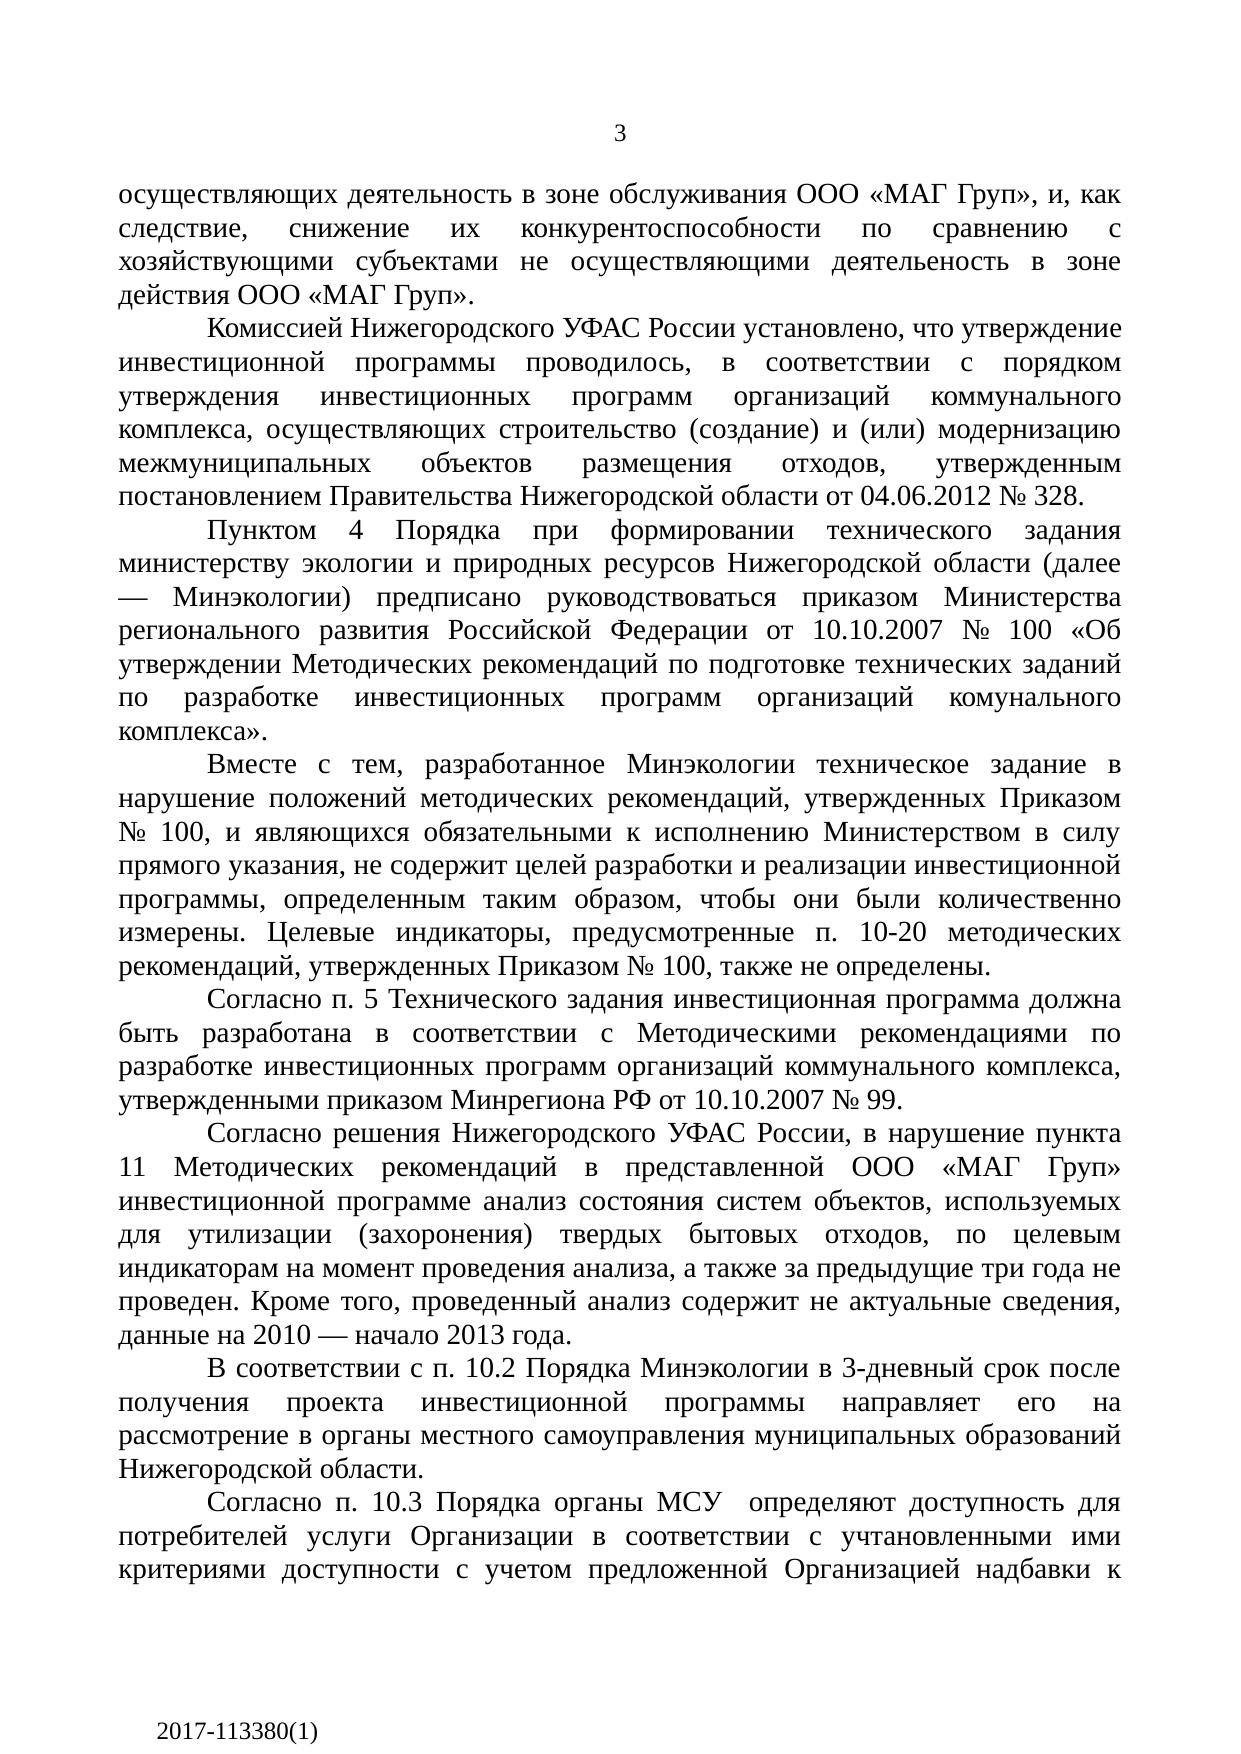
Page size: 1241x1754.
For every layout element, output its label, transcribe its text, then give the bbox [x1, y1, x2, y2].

text Вместе с тем, разработанное Минэкологии техническое задание в нарушение положений методических рекомендаций, утвержденных Приказом № 100, и являющихся обязательными к исполнению Министерством в силу прямого указания, не содержит целей разработки и реализации инвестиционной программы, определенным таким образом, чтобы они были количественно измерены. Целевые индикаторы, предусмотренные п. 10-20 методических рекомендаций, утвержденных Приказом № 100, также не определены. [118, 747, 1122, 981]
text Согласно п. 5 Технического задания инвестиционная программа должна быть разработана в соответствии с Методическими рекомендациями по разработке инвестиционных программ организаций коммунального комплекса, утвержденными приказом Минрегиона РФ от 10.10.2007 № 99. [118, 981, 1122, 1116]
text Согласно п. 10.3 Порядка органы МСУ определяют доступность для потребителей услуги Организации в соответствии с учтановленными ими критериями доступности с учетом предложенной Организацией надбавки к [118, 1484, 1122, 1585]
text Согласно решения Нижегородского УФАС России, в нарушение пункта 11 Методических рекомендаций в представленной ООО «МАГ Груп» инвестиционной программе анализ состояния систем объектов, используемых для утилизации (захоронения) твердых бытовых отходов, по целевым индикаторам на момент проведения анализа, а также за предыдущие три года не проведен. Кроме того, проведенный анализ содержит не актуальные сведения, данные на 2010 — начало 2013 года. [118, 1116, 1122, 1350]
text Комиссией Нижегородского УФАС России установлено, что утверждение инвестиционной программы проводилось, в соответствии с порядком утверждения инвестиционных программ организаций коммунального комплекса, осуществляющих строительство (создание) и (или) модернизацию межмуниципальных объектов размещения отходов, утвержденным постановлением Правительства Нижегородской области от 04.06.2012 № 328. [118, 311, 1122, 512]
text Пунктом 4 Порядка при формировании технического задания министерству экологии и природных ресурсов Нижегородской области (далее — Минэкологии) предписано руководствоваться приказом Министерства регионального развития Российской Федерации от 10.10.2007 № 100 «Об утверждении Методических рекомендаций по подготовке технических заданий по разработке инвестиционных программ организаций комунального комплекса». [118, 512, 1122, 747]
text В соответствии с п. 10.2 Порядка Минэкологии в 3-дневный срок после получения проекта инвестиционной программы направляет его на рассмотрение в органы местного самоуправления муниципальных образований Нижегородской области. [118, 1350, 1122, 1484]
text осуществляющих деятельность в зоне обслуживания ООО «МАГ Груп», и, как следствие, снижение их конкурентоспособности по сравнению с хозяйствующими субъектами не осуществляющими деятельеность в зоне действия ООО «МАГ Груп». [118, 176, 1122, 311]
